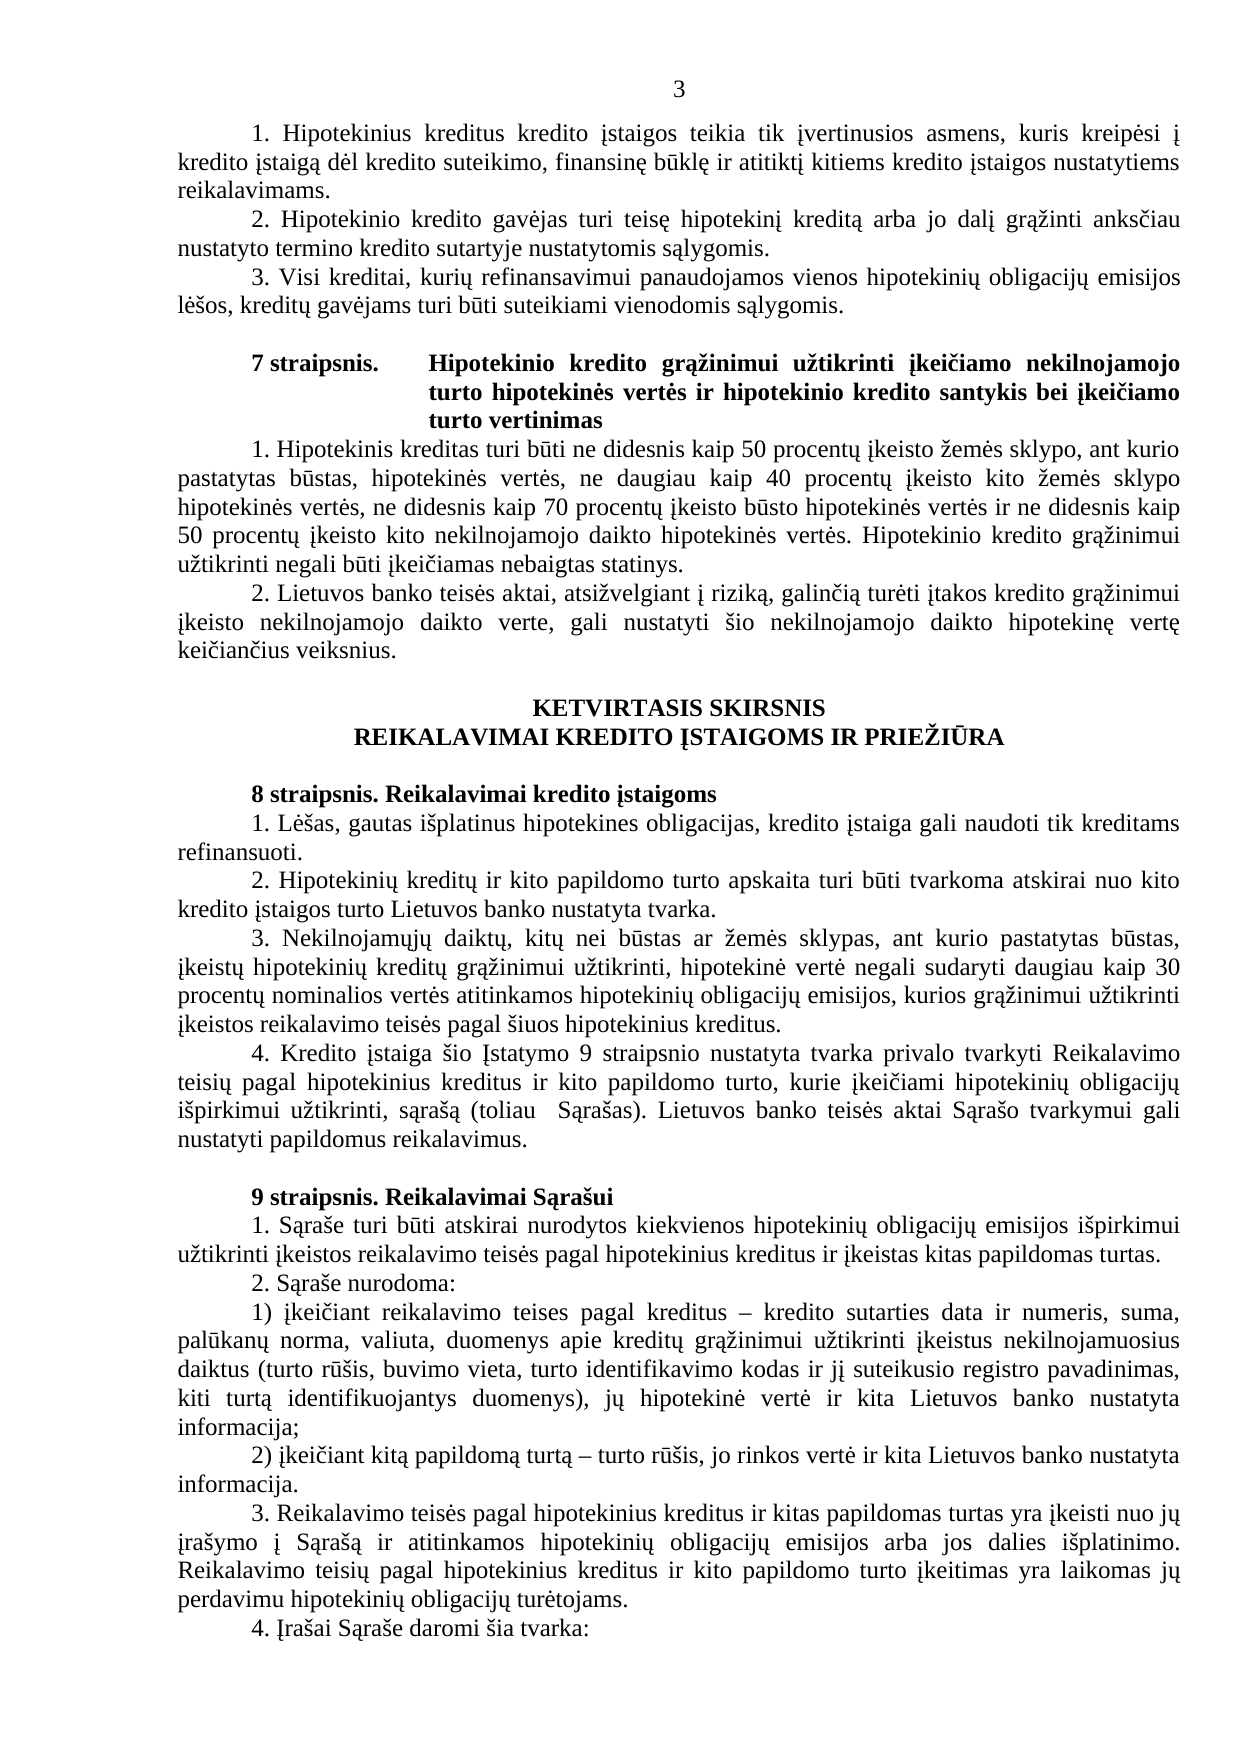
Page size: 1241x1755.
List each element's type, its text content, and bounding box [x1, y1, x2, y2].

text 3. Reikalavimo teisės pagal hipotekinius kreditus ir kitas papildomas turtas yra įkeisti nuo jų įrašymo į Sąrašą ir atitinkamos hipotekinių obligacijų emisijos arba jos dalies išplatinimo. Reikalavimo teisių pagal hipotekinius kreditus ir kito papildomo turto įkeitimas yra laikomas jų perdavimu hipotekinių obligacijų turėtojams. [177, 1498, 1181, 1613]
text 8 straipsnis. Reikalavimai kredito įstaigoms [177, 779, 1181, 808]
text 2) įkeičiant kitą papildomą turtą – turto rūšis, jo rinkos vertė ir kita Lietuvos banko nustatyta informacija. [177, 1441, 1181, 1498]
text 2. Hipotekinių kreditų ir kito papildomo turto apskaita turi būti tvarkoma atskirai nuo kito kredito įstaigos turto Lietuvos banko nustatyta tvarka. [177, 866, 1181, 923]
text 9 straipsnis. Reikalavimai Sąrašui [177, 1182, 1181, 1211]
text 2. Hipotekinio kredito gavėjas turi teisę hipotekinį kreditą arba jo dalį grąžinti anksčiau nustatyto termino kredito sutartyje nustatytomis sąlygomis. [177, 204, 1181, 262]
text REIKALAVIMAI KREDITO ĮSTAIGOMS IR PRIEŽIŪRA [177, 722, 1181, 751]
text 3. Visi kreditai, kurių refinansavimui panaudojamos vienos hipotekinių obligacijų emisijos lėšos, kreditų gavėjams turi būti suteikiami vienodomis sąlygomis. [177, 262, 1181, 319]
text 1. Hipotekinius kreditus kredito įstaigos teikia tik įvertinusios asmens, kuris kreipėsi į kredito įstaigą dėl kredito suteikimo, finansinę būklę ir atitiktį kitiems kredito įstaigos nustatytiems reikalavimams. [177, 118, 1181, 204]
text 2. Sąraše nurodoma: [177, 1268, 1181, 1297]
text 7 straipsnis. Hipotekinio kredito grąžinimui užtikrinti įkeičiamo nekilnojamojo turto hipotekinės vertės ir hipotekinio kredito santykis bei įkeičiamo turto vertinimas [251, 348, 1181, 434]
text 1. Lėšas, gautas išplatinus hipotekines obligacijas, kredito įstaiga gali naudoti tik kreditams refinansuoti. [177, 808, 1181, 866]
text 4. Įrašai Sąraše daromi šia tvarka: [177, 1613, 1181, 1642]
text 1) įkeičiant reikalavimo teises pagal kreditus – kredito sutarties data ir numeris, suma, palūkanų norma, valiuta, duomenys apie kreditų grąžinimui užtikrinti įkeistus nekilnojamuosius daiktus (turto rūšis, buvimo vieta, turto identifikavimo kodas ir jį suteikusio registro pavadinimas, kiti turtą identifikuojantys duomenys), jų hipotekinė vertė ir kita Lietuvos banko nustatyta informacija; [177, 1297, 1181, 1441]
text 3. Nekilnojamųjų daiktų, kitų nei būstas ar žemės sklypas, ant kurio pastatytas būstas, įkeistų hipotekinių kreditų grąžinimui užtikrinti, hipotekinė vertė negali sudaryti daugiau kaip 30 procentų nominalios vertės atitinkamos hipotekinių obligacijų emisijos, kurios grąžinimui užtikrinti įkeistos reikalavimo teisės pagal šiuos hipotekinius kreditus. [177, 923, 1181, 1038]
text 1. Hipotekinis kreditas turi būti ne didesnis kaip 50 procentų įkeisto žemės sklypo, ant kurio pastatytas būstas, hipotekinės vertės, ne daugiau kaip 40 procentų įkeisto kito žemės sklypo hipotekinės vertės, ne didesnis kaip 70 procentų įkeisto būsto hipotekinės vertės ir ne didesnis kaip 50 procentų įkeisto kito nekilnojamojo daikto hipotekinės vertės. Hipotekinio kredito grąžinimui užtikrinti negali būti įkeičiamas nebaigtas statinys. [177, 434, 1181, 578]
subtitle KETVIRTASIS SKIRSNIS [177, 693, 1181, 722]
text 2. Lietuvos banko teisės aktai, atsižvelgiant į riziką, galinčią turėti įtakos kredito grąžinimui įkeisto nekilnojamojo daikto verte, gali nustatyti šio nekilnojamojo daikto hipotekinę vertę keičiančius veiksnius. [177, 578, 1181, 664]
text 1. Sąraše turi būti atskirai nurodytos kiekvienos hipotekinių obligacijų emisijos išpirkimui užtikrinti įkeistos reikalavimo teisės pagal hipotekinius kreditus ir įkeistas kitas papildomas turtas. [177, 1211, 1181, 1268]
text 4. Kredito įstaiga šio Įstatymo 9 straipsnio nustatyta tvarka privalo tvarkyti Reikalavimo teisių pagal hipotekinius kreditus ir kito papildomo turto, kurie įkeičiami hipotekinių obligacijų išpirkimui užtikrinti, sąrašą (toliau ­ Sąrašas). Lietuvos banko teisės aktai Sąrašo tvarkymui gali nustatyti papildomus reikalavimus. [177, 1038, 1181, 1153]
